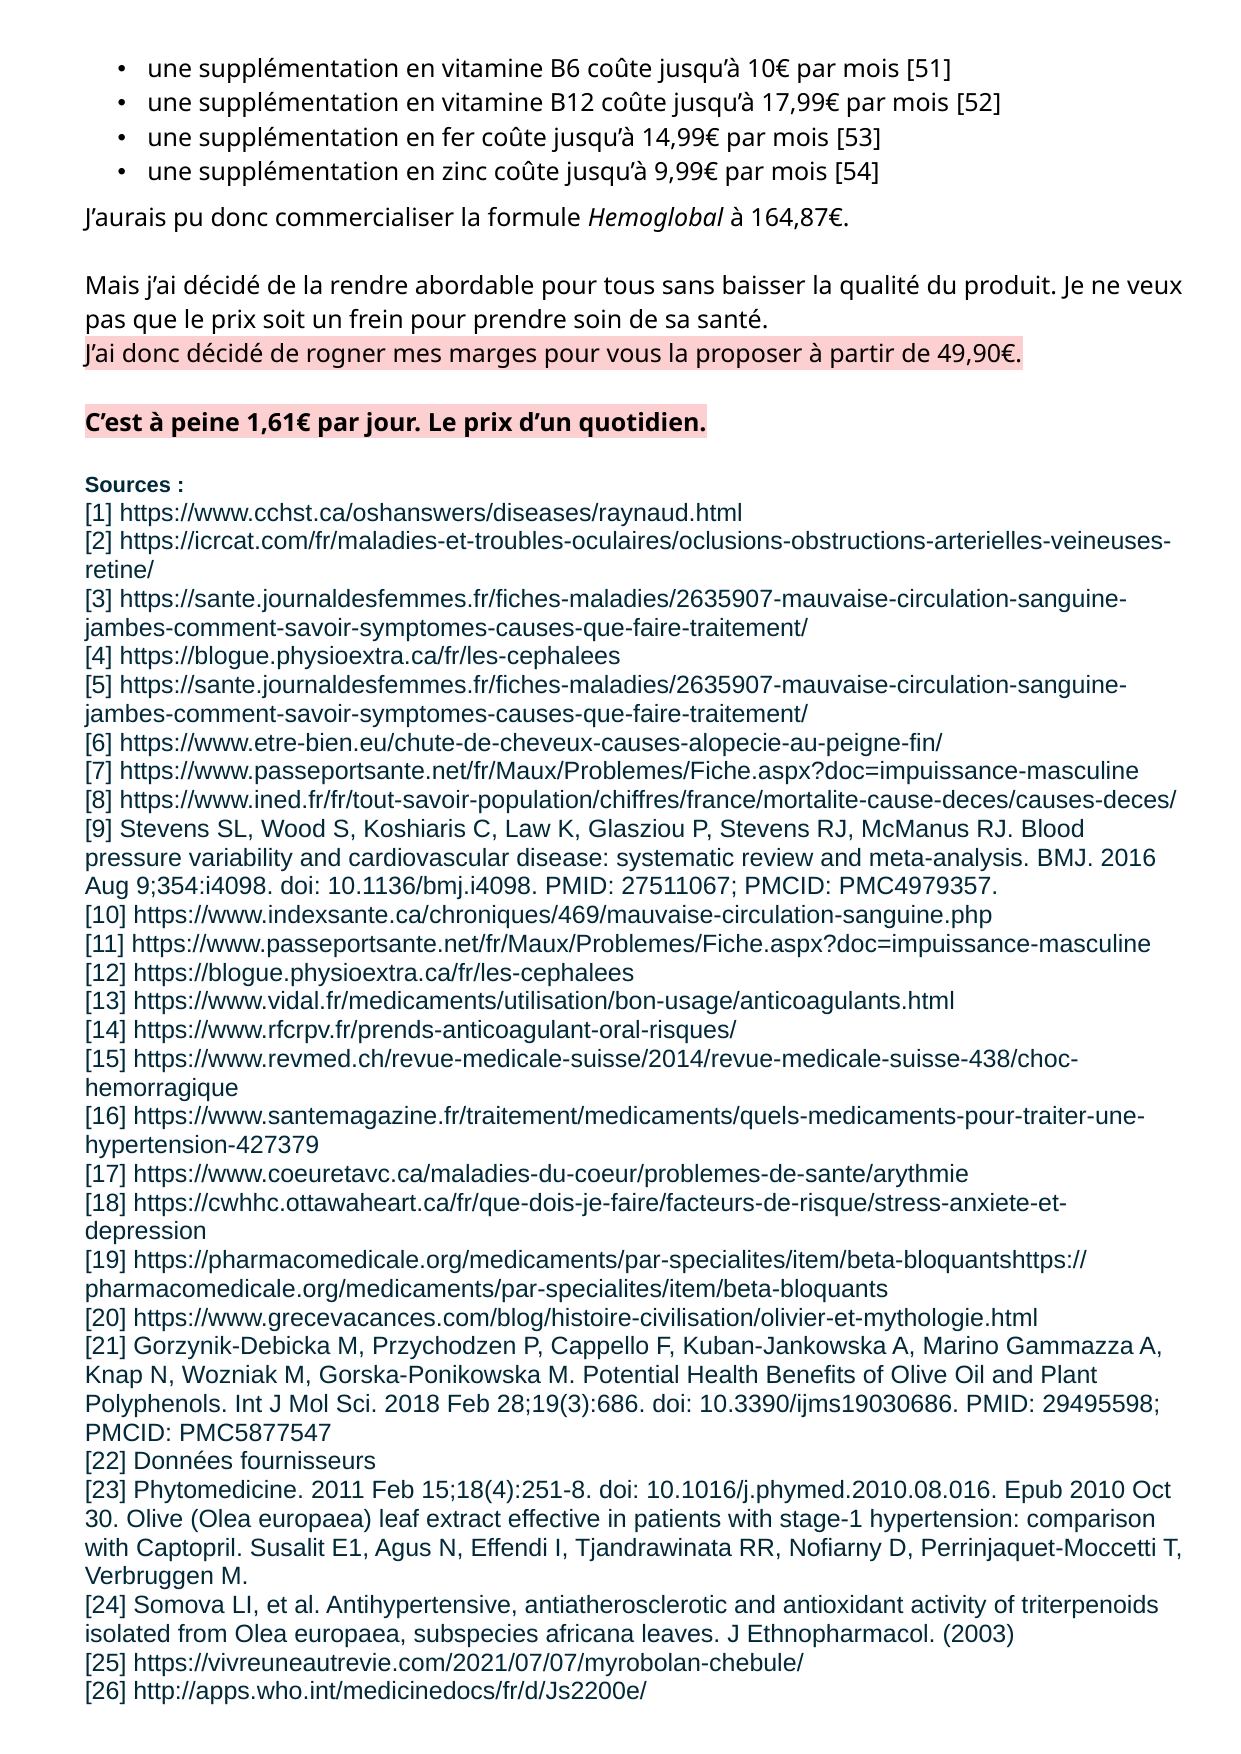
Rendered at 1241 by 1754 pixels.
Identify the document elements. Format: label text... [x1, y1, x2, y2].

table_header Beige, est la couleur naturelle des extraits de plantes séchées. Les grains rouges et noirs sont les extraits de cassis et de B12. Les gélules ont une odeur fruitée, boisée. C’est celle de l’olivier, du terminalia et du cassis. Les gélules ont été fabriquées à la taille optimisée pour mettre un maximum de matière dans une gélule tout en étant facile à avaler : la taille “T0”. Elles sont étudiées pour s’ouvrir dans votre estomac. La libération des actifs est ainsi continue, tout au long du tractus digestif. Comme la plupart des compléments alimentaires, je vous recommande de prendre vos 4 gélules au cours d’un repas. 2 le matin et 2 le soir, pour maximiser les effets de la formule. Votre formule Hemoglobal au prix d’un quotidien Votre formule Hemoglobal contient 9 ingrédients : une supplémentation en olivier coûte jusqu’à 19€ par mois [46] une supplémentation en terminalia coûte jusqu’à 12,90€ par mois [47] une supplémentation en baradane coûte jusqu’à 22,50€ par mois [48] une supplémentation en cassis coûte jusqu’à 17,50€ par mois [49] une supplémentation en vitamine C coûte jusqu’à 40€ par mois [50] une supplémentation en vitamine B6 coûte jusqu’à 10€ par mois [51] une supplémentation en vitamine B12 coûte jusqu’à 17,99€ par mois [52] une supplémentation en fer coûte jusqu’à 14,99€ par mois [53] une supplémentation en zinc coûte jusqu’à 9,99€ par mois [54] J’aurais pu donc commercialiser la formule Hemoglobal à 164,87€. Mais j’ai décidé de la rendre abordable pour tous sans baisser la qualité du produit. Je ne veux pas que le prix soit un frein pour prendre soin de sa santé. J’ai donc décidé de rogner mes marges pour vous la proposer à partir de 49,90€. C’est à peine 1,61€ par jour. Le prix d’un quotidien. Sources : [1] https://www.cchst.ca/oshanswers/diseases/raynaud.html [2] https://icrcat.com/fr/maladies-et-troubles-oculaires/oclusions-obstructions-arterielles-veineuses-retine/ [3] https://sante.journaldesfemmes.fr/fiches-maladies/2635907-mauvaise-circulation-sanguine-jambes-comment-savoir-symptomes-causes-que-faire-traitement/ [4] https://blogue.physioextra.ca/fr/les-cephalees [5] https://sante.journaldesfemmes.fr/fiches-maladies/2635907-mauvaise-circulation-sanguine-jambes-comment-savoir-symptomes-causes-que-faire-traitement/ [6] https://www.etre-bien.eu/chute-de-cheveux-causes-alopecie-au-peigne-fin/ [7] https://www.passeportsante.net/fr/Maux/Problemes/Fiche.aspx?doc=impuissance-masculine [8] https://www.ined.fr/fr/tout-savoir-population/chiffres/france/mortalite-cause-deces/causes-deces/ [9] Stevens SL, Wood S, Koshiaris C, Law K, Glasziou P, Stevens RJ, McManus RJ. Blood pressure variability and cardiovascular disease: systematic review and meta-analysis. BMJ. 2016 Aug 9;354:i4098. doi: 10.1136/bmj.i4098. PMID: 27511067; PMCID: PMC4979357. [10] https://www.indexsante.ca/chroniques/469/mauvaise-circulation-sanguine.php [11] https://www.passeportsante.net/fr/Maux/Problemes/Fiche.aspx?doc=impuissance-masculine [12] https://blogue.physioextra.ca/fr/les-cephalees [13] https://www.vidal.fr/medicaments/utilisation/bon-usage/anticoagulants.html [14] https://www.rfcrpv.fr/prends-anticoagulant-oral-risques/ [15] https://www.revmed.ch/revue-medicale-suisse/2014/revue-medicale-suisse-438/choc-hemorragique [16] https://www.santemagazine.fr/traitement/medicaments/quels-medicaments-pour-traiter-une-hypertension-427379 [17] https://www.coeuretavc.ca/maladies-du-coeur/problemes-de-sante/arythmie [18] https://cwhhc.ottawaheart.ca/fr/que-dois-je-faire/facteurs-de-risque/stress-anxiete-et-depression [19] https://pharmacomedicale.org/medicaments/par-specialites/item/beta-bloquantshttps://pharmacomedicale.org/medicaments/par-specialites/item/beta-bloquants [20] https://www.grecevacances.com/blog/histoire-civilisation/olivier-et-mythologie.html [21] Gorzynik-Debicka M, Przychodzen P, Cappello F, Kuban-Jankowska A, Marino Gammazza A, Knap N, Wozniak M, Gorska-Ponikowska M. Potential Health Benefits of Olive Oil and Plant Polyphenols. Int J Mol Sci. 2018 Feb 28;19(3):686. doi: 10.3390/ijms19030686. PMID: 29495598; PMCID: PMC5877547 [22] Données fournisseurs [23] Phytomedicine. 2011 Feb 15;18(4):251-8. doi: 10.1016/j.phymed.2010.08.016. Epub 2010 Oct 30. Olive (Olea europaea) leaf extract effective in patients with stage-1 hypertension: comparison with Captopril. Susalit E1, Agus N, Effendi I, Tjandrawinata RR, Nofiarny D, Perrinjaquet-Moccetti T, Verbruggen M. [24] Somova LI, et al. Antihypertensive, antiatherosclerotic and antioxidant activity of triterpenoids isolated from Olea europaea, subspecies africana leaves. J Ethnopharmacol. (2003) [25] https://vivreuneautrevie.com/2021/07/07/myrobolan-chebule/ [26] http://apps.who.int/medicinedocs/fr/d/Js2200e/ [27] Lee et al., Preventive effects of chebulic acid isolated from Terminalia chebula on advanced glycation endproduct-induced endothelial cell dysfunction. Journal of Ethnopharmacology 131 (2010) 567–574 [28] Usharani Pingali et al., Effect of an aqueous extract of Terminalia chebula on endothelial dysfunction, systemic inflammation, and lipid profile in type 2 diabetes mellitus: A randomized double-blind, placebo-controlled clinical study. Phytotherapy Research. 2020;1–10. [29] http://theses.insa-lyon.fr/publication/2006ISAL0131/these.pdf [30] http://theses.insa-lyon.fr/publication/2006ISAL0131/these.pdf [31] https://buecher.heilpflanzen-welt.de/BGA-Commission-E-Monographs/0040.htm [32] https://www.ema.europa.eu/documents/herbal-monograph/final-community-herbal-monograph-arctium-lappa-l-radix_en.pdf [33] http://webprod.hc-sc.gc.ca/nhpid-bdipsn/monosReq.do?lang=eng [34] https://buecher.heilpflanzen-welt.de/BGA-Commission-E-Monographs/0040.htm [35] Ha, M.-S., Kim, J.-H., Kim, Y.-S., & Kim, D.-Y. (2018). Effects of aquarobic exercise and burdock intake on serum blood lipids and vascular elasticity in Korean elderly women. Experimental Gerontology, 101, 63–68. doi:10.1016/j.exger.2017.11.005 [36] Hou B, Wang W, Gao H, Cai S, Wang C. Effects of aqueous extract of Arctium lappa L. roots on serum lipid metabolism. J Int Med Res. 2018;46(1):158-167. doi:10.1177/0300060517716341 [37] Chan YS, Cheng LN, Wu JH, Chan E, Kwan YW, Lee SM, Leung GP, Yu PH, Chan SW. A review of the pharmacological effects of Arctium lappa (burdock). Inflammopharmacology. 2011 Oct;19(5):245-54. doi: 10.1007/s10787-010-0062-4. Epub 2010 Oct 28. PMID: 20981575. [38] “La panacée originale” T Lévy [39] Juxiang Ye, Bo Zhang, Jian Xu et Qing Chang, « Molecular Pathology in the Lungs of Severe Acute Respiratory Syndrome Patients », The American Journal of Pathology, vol. 170, no 2,‎ février 2007, p. 538–545 [40] https://www.universalis.fr/encyclopedie/tissu-conjonctif/1-description-du-tissu-conjonctif/ [41] Fang JC, Kinlay S, Beltrame J, Hikiti H, Wainstein M, Behrendt D, Suh J, Frei B, Mudge GH, Selwyn AP, Ganz P. Effect of vitamins C and E on progression of transplant-associated arteriosclerosis: a randomised trial. Lancet. 2002 Mar 30;359(9312):1108-13. doi: 10.1016/S0140-6736(02)08154-0. PMID: 11943259. [42] Cook, M. D., Myers, S. D., Gault, M. L., Edwards, V. C., & Willems, M. E. T. (2016). Cardiovascular function during supine rest in endurance-trained males with New Zealand blackcurrant: a dose–response study. European Journal of Applied Physiology, 117(2), 247–254. [43] https://www.msdmanuals.com/fr/accueil/troubles-cardiaques-et-vasculaires/biologie-du-c%C5%93ur-et-des-vaisseaux-sanguins/biologie-des-vaisseaux-sanguins [44] https://www.msdmanuals.com/fr/professional/troubles-cardiovasculaires/troubles-art%C3%A9riels-p%C3%A9riph%C3%A9riques/syndrome-de-raynaud [45] Mark Elisabeth Theodorus Willems et al, Effect of New Zealand Blackcurrant Extract on Physiological Responses at Rest and during Brisk Walking in Southeast Asian Men: A Randomized, Double-Blind, Placebo-Controlled, Crossover Study. Nutrients 2018, 10, 1732; doi:10.3390/nu10111732 [46] Prix des formules Oliver trouvées sur le site DocMorris consulté le 10 décembre 2021 [47] Prix des formules Haritaki trouvées sur le site DocMorris consulté le 10 décembre 2021 [48] Prix des formules Bardane trouvées sur le site DocMorris consulté le 10 décembre 2021 [49] Prix des formules Cassis trouvées sur le site DocMorris consulté le 10 décembre 2021 [50] Prix des formules Vitamine C trouvées sur le site DocMorris consulté le 10 décembre 2021 [51] Prix des formules Vitamine B6 trouvées sur le site DocMorris consulté le 10 décembre 2021 [52] Prix des formules Vitamine B12 trouvées sur le site DocMorris consulté le 10 décembre 2021 [53] Prix des formules Fer trouvées sur le site DocMorris consulté le 10 décembre 2021 [54] Prix des formules Zinc trouvées sur le site DocMorris consulté le 10 décembre 2021 [85, 51, 1186, 1705]
